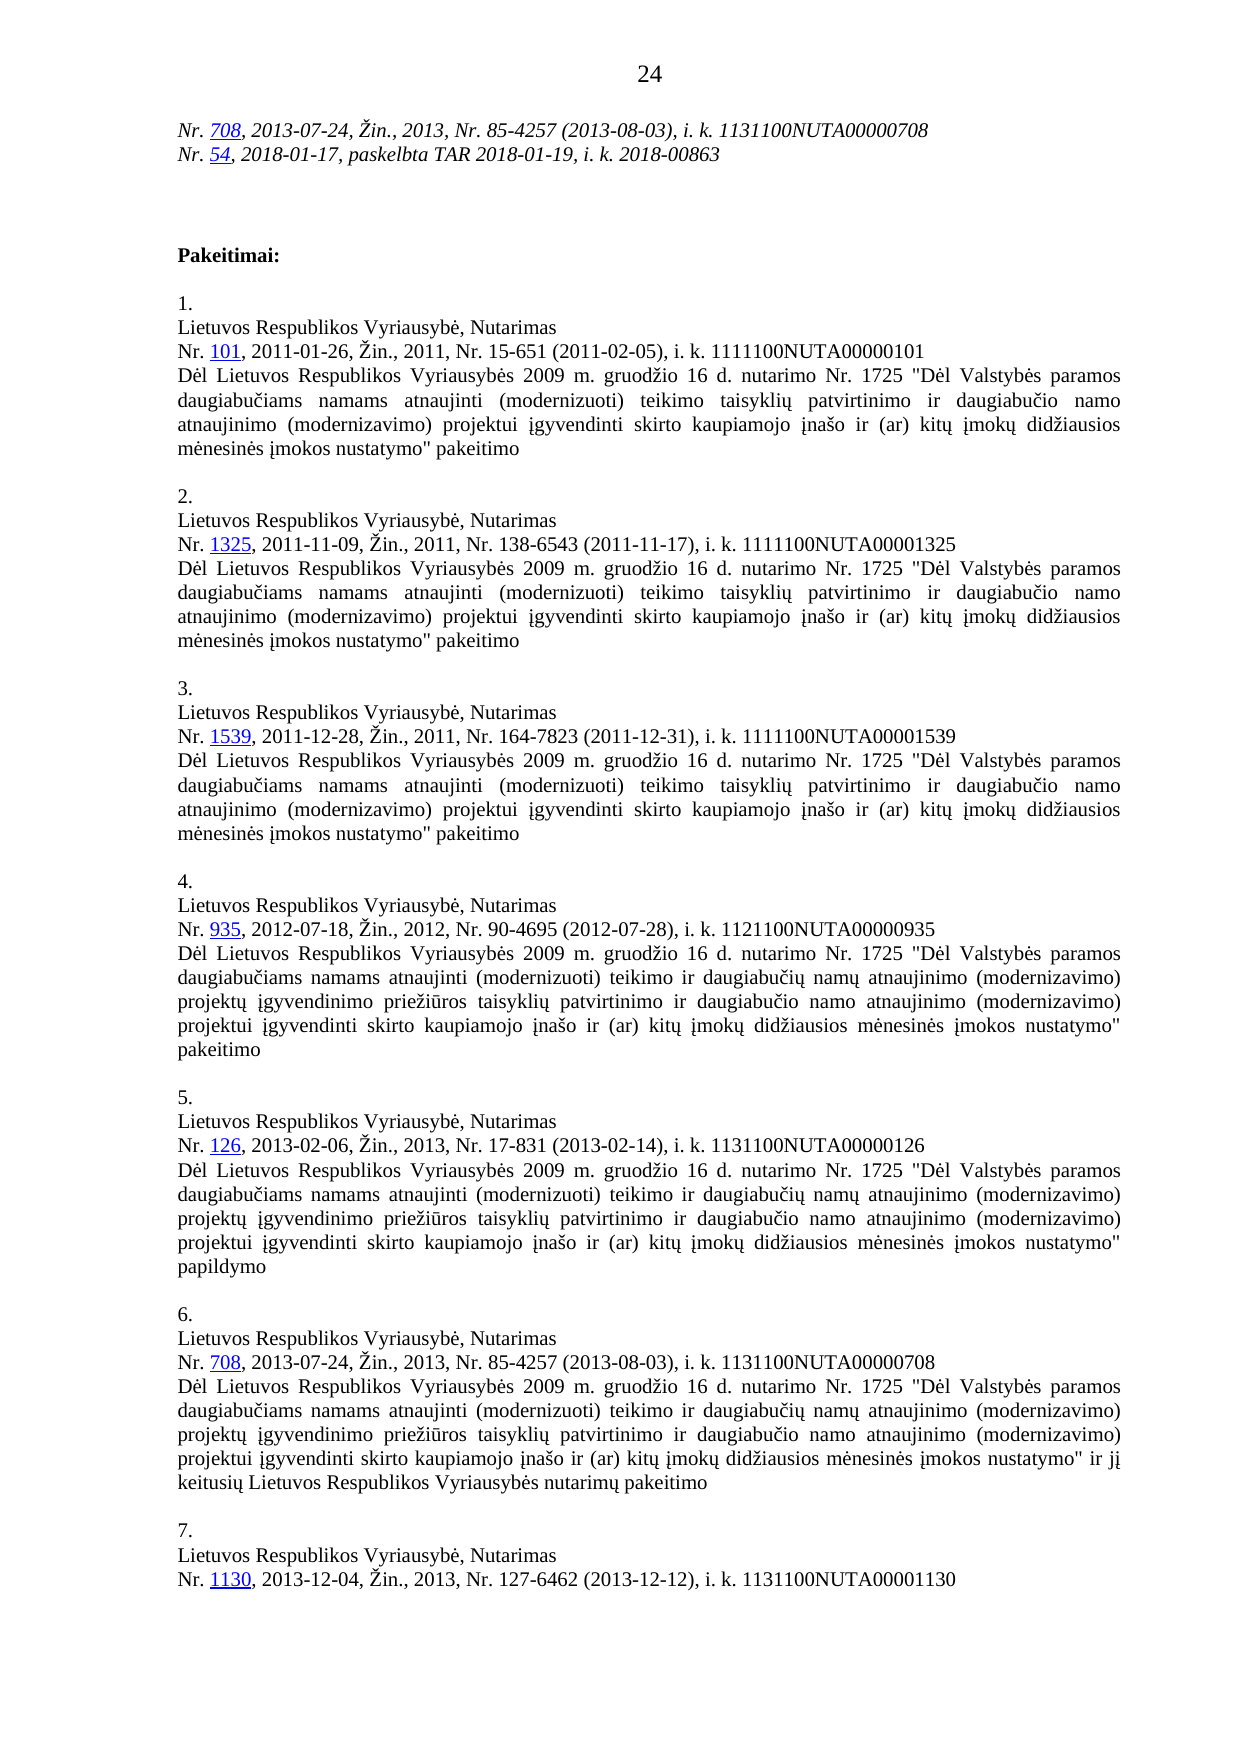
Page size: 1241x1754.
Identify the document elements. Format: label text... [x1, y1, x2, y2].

text Dėl Lietuvos Respublikos Vyriausybės 2009 m. gruodžio 16 d. nutarimo Nr. 1725 "Dėl Valstybės paramos daugiabučiams namams atnaujinti (modernizuoti) teikimo taisyklių patvirtinimo ir daugiabučio namo atnaujinimo (modernizavimo) projektui įgyvendinti skirto kaupiamojo įnašo ir (ar) kitų įmokų didžiausios mėnesinės įmokos nustatymo" pakeitimo [177, 748, 1122, 845]
text 5. [177, 1085, 1122, 1109]
text 2. [177, 484, 1122, 508]
text Nr. 1539, 2011-12-28, Žin., 2011, Nr. 164-7823 (2011-12-31), i. k. 1111100NUTA00001539 [177, 724, 1122, 748]
text Nr. 126, 2013-02-06, Žin., 2013, Nr. 17-831 (2013-02-14), i. k. 1131100NUTA00000126 [177, 1133, 1122, 1157]
text Lietuvos Respublikos Vyriausybė, Nutarimas [177, 1109, 1122, 1133]
text Nr. 708, 2013-07-24, Žin., 2013, Nr. 85-4257 (2013-08-03), i. k. 1131100NUTA00000708 [177, 118, 1122, 142]
text 3. [177, 676, 1122, 700]
text 1. [177, 291, 1122, 315]
text Dėl Lietuvos Respublikos Vyriausybės 2009 m. gruodžio 16 d. nutarimo Nr. 1725 "Dėl Valstybės paramos daugiabučiams namams atnaujinti (modernizuoti) teikimo taisyklių patvirtinimo ir daugiabučio namo atnaujinimo (modernizavimo) projektui įgyvendinti skirto kaupiamojo įnašo ir (ar) kitų įmokų didžiausios mėnesinės įmokos nustatymo" pakeitimo [177, 363, 1122, 460]
text 4. [177, 869, 1122, 893]
text Lietuvos Respublikos Vyriausybė, Nutarimas [177, 700, 1122, 724]
text Lietuvos Respublikos Vyriausybė, Nutarimas [177, 1542, 1122, 1567]
text Nr. 935, 2012-07-18, Žin., 2012, Nr. 90-4695 (2012-07-28), i. k. 1121100NUTA00000935 [177, 917, 1122, 941]
text Nr. 101, 2011-01-26, Žin., 2011, Nr. 15-651 (2011-02-05), i. k. 1111100NUTA00000101 [177, 339, 1122, 363]
text Lietuvos Respublikos Vyriausybė, Nutarimas [177, 893, 1122, 917]
text Nr. 1325, 2011-11-09, Žin., 2011, Nr. 138-6543 (2011-11-17), i. k. 1111100NUTA00001325 [177, 532, 1122, 556]
text Nr. 1130, 2013-12-04, Žin., 2013, Nr. 127-6462 (2013-12-12), i. k. 1131100NUTA00001130 [177, 1567, 1122, 1591]
text Lietuvos Respublikos Vyriausybė, Nutarimas [177, 315, 1122, 339]
text Nr. 54, 2018-01-17, paskelbta TAR 2018-01-19, i. k. 2018-00863 [177, 142, 1122, 166]
text Dėl Lietuvos Respublikos Vyriausybės 2009 m. gruodžio 16 d. nutarimo Nr. 1725 "Dėl Valstybės paramos daugiabučiams namams atnaujinti (modernizuoti) teikimo taisyklių patvirtinimo ir daugiabučio namo atnaujinimo (modernizavimo) projektui įgyvendinti skirto kaupiamojo įnašo ir (ar) kitų įmokų didžiausios mėnesinės įmokos nustatymo" pakeitimo [177, 556, 1122, 652]
text Pakeitimai: [177, 243, 1122, 267]
text Nr. 708, 2013-07-24, Žin., 2013, Nr. 85-4257 (2013-08-03), i. k. 1131100NUTA00000708 [177, 1350, 1122, 1374]
text 6. [177, 1302, 1122, 1326]
text 7. [177, 1518, 1122, 1542]
text Dėl Lietuvos Respublikos Vyriausybės 2009 m. gruodžio 16 d. nutarimo Nr. 1725 "Dėl Valstybės paramos daugiabučiams namams atnaujinti (modernizuoti) teikimo ir daugiabučių namų atnaujinimo (modernizavimo) projektų įgyvendinimo priežiūros taisyklių patvirtinimo ir daugiabučio namo atnaujinimo (modernizavimo) projektui įgyvendinti skirto kaupiamojo įnašo ir (ar) kitų įmokų didžiausios mėnesinės įmokos nustatymo" papildymo [177, 1157, 1122, 1278]
text Dėl Lietuvos Respublikos Vyriausybės 2009 m. gruodžio 16 d. nutarimo Nr. 1725 "Dėl Valstybės paramos daugiabučiams namams atnaujinti (modernizuoti) teikimo ir daugiabučių namų atnaujinimo (modernizavimo) projektų įgyvendinimo priežiūros taisyklių patvirtinimo ir daugiabučio namo atnaujinimo (modernizavimo) projektui įgyvendinti skirto kaupiamojo įnašo ir (ar) kitų įmokų didžiausios mėnesinės įmokos nustatymo" pakeitimo [177, 941, 1122, 1061]
text Dėl Lietuvos Respublikos Vyriausybės 2009 m. gruodžio 16 d. nutarimo Nr. 1725 "Dėl Valstybės paramos daugiabučiams namams atnaujinti (modernizuoti) teikimo ir daugiabučių namų atnaujinimo (modernizavimo) projektų įgyvendinimo priežiūros taisyklių patvirtinimo ir daugiabučio namo atnaujinimo (modernizavimo) projektui įgyvendinti skirto kaupiamojo įnašo ir (ar) kitų įmokų didžiausios mėnesinės įmokos nustatymo" ir jį keitusių Lietuvos Respublikos Vyriausybės nutarimų pakeitimo [177, 1374, 1122, 1494]
text Lietuvos Respublikos Vyriausybė, Nutarimas [177, 508, 1122, 532]
text Lietuvos Respublikos Vyriausybė, Nutarimas [177, 1326, 1122, 1350]
